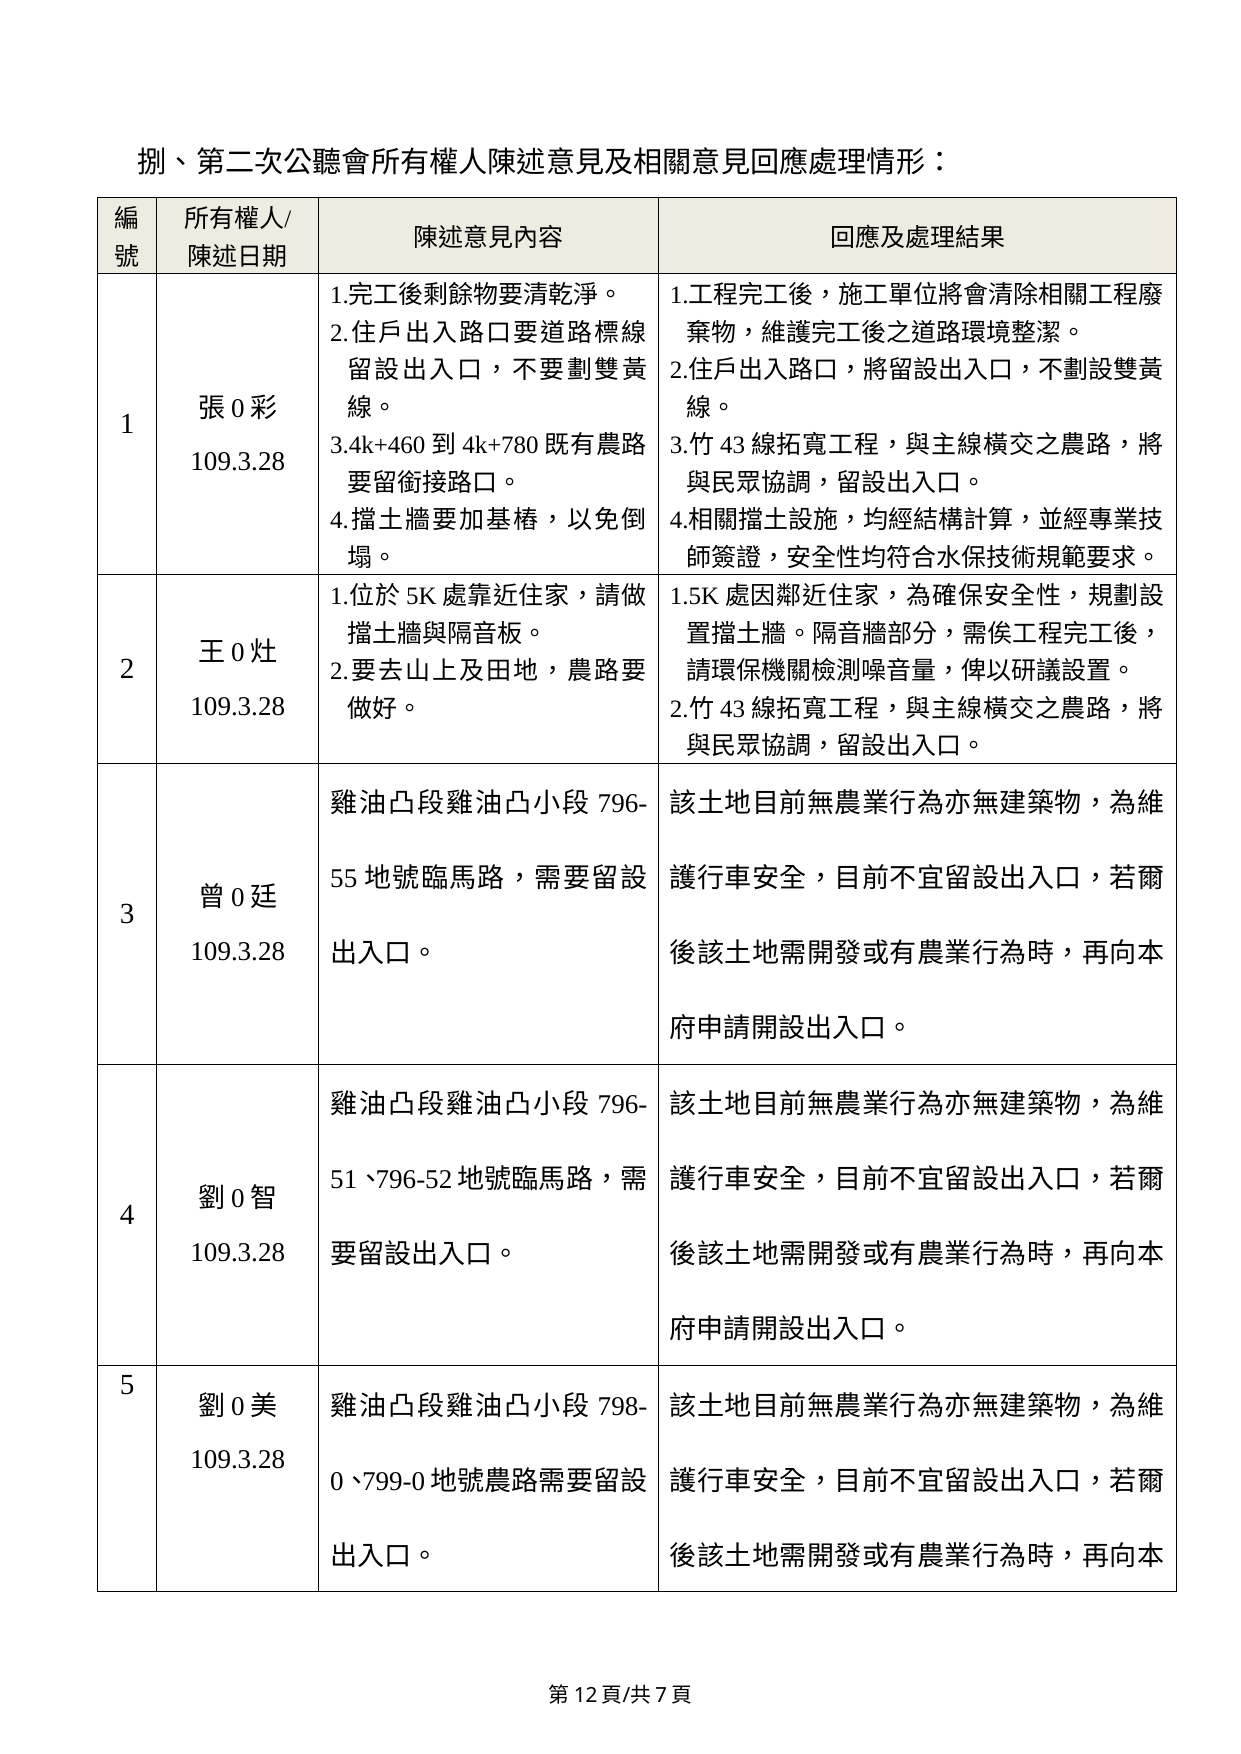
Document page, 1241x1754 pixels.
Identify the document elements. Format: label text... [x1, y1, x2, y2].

table_header 所有權人/ 陳述日期 [157, 198, 318, 273]
text 捌、第二次公聽會所有權人陳述意見及相關意見回應處理情形： [137, 122, 1128, 197]
table_header 編號 [98, 198, 156, 273]
table_cell 曾0廷 109.3.28 [157, 764, 318, 1063]
table_header 陳述意見內容 [319, 198, 658, 273]
table_cell 1.位於5K處靠近住家，請做擋土牆與隔音板。 2.要去山上及田地，農路要做好。 [319, 575, 658, 762]
table_cell 該土地目前無農業行為亦無建築物，為維護行車安全，目前不宜留設出入口，若爾後該土地需開發或有農業行為時，再向本府申請開設出入口。 [659, 764, 1176, 1063]
table_cell 該土地目前無農業行為亦無建築物，為維護行車安全，目前不宜留設出入口，若爾後該土地需開發或有農業行為時，再向本 [659, 1366, 1176, 1591]
table_cell 王0灶 109.3.28 [157, 575, 318, 762]
table_header 回應及處理結果 [659, 198, 1176, 273]
table_cell 1 [98, 274, 156, 574]
table_cell 5 [98, 1366, 156, 1591]
table_cell 張0彩 109.3.28 [157, 274, 318, 574]
table_cell 劉0美 109.3.28 [157, 1366, 318, 1591]
table_cell 劉0智109.3.28 [157, 1065, 318, 1364]
table_cell 該土地目前無農業行為亦無建築物，為維護行車安全，目前不宜留設出入口，若爾後該土地需開發或有農業行為時，再向本府申請開設出入口。 [659, 1065, 1176, 1364]
table_cell 2 [98, 575, 156, 762]
table_cell 雞油凸段雞油凸小段798-0、799-0地號農路需要留設出入口。 [319, 1366, 658, 1591]
table_cell 雞油凸段雞油凸小段796-55地號臨馬路，需要留設出入口。 [319, 764, 658, 1063]
table_cell 雞油凸段雞油凸小段796-51、796-52地號臨馬路，需要留設出入口。 [319, 1065, 658, 1364]
table_cell 1.工程完工後，施工單位將會清除相關工程廢棄物，維護完工後之道路環境整潔。 2.住戶出入路口，將留設出入口，不劃設雙黃線。 3.竹43線拓寬工程，與主線橫交之農路，將與民眾協調，留設出入口。 4.相關擋土設施，均經結構計算，並經專業技師簽證，安全性均符合水保技術規範要求。 [659, 274, 1176, 574]
table_cell 1.5K處因鄰近住家，為確保安全性，規劃設置擋土牆。隔音牆部分，需俟工程完工後，請環保機關檢測噪音量，俾以研議設置。 2.竹43線拓寬工程，與主線橫交之農路，將與民眾協調，留設出入口。 [659, 575, 1176, 762]
table_cell 3 [98, 764, 156, 1063]
table_cell 4 [98, 1065, 156, 1364]
table_cell 1.完工後剩餘物要清乾淨。 2.住戶出入路口要道路標線留設出入口，不要劃雙黃線。 3.4k+460到4k+780既有農路要留銜接路口。 4.擋土牆要加基樁，以免倒塌。 [319, 274, 658, 574]
